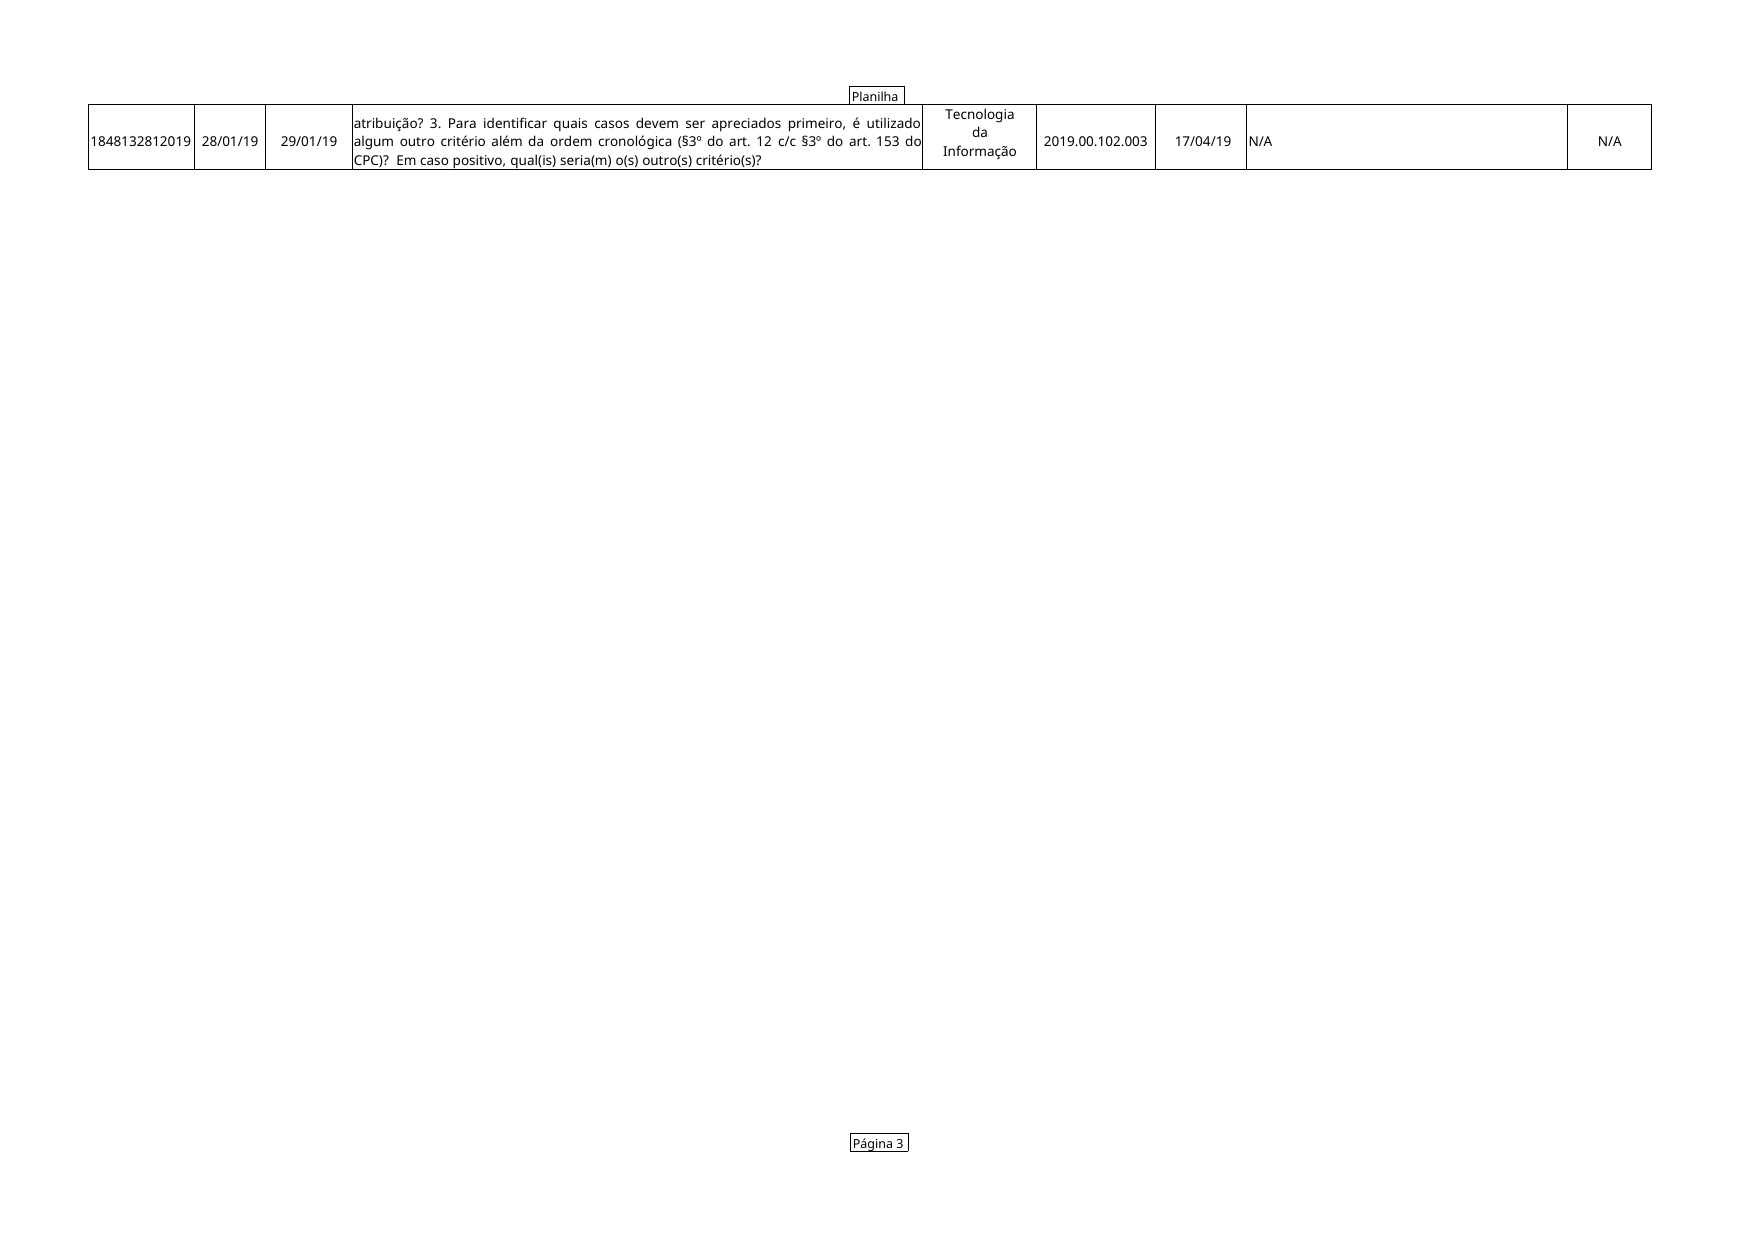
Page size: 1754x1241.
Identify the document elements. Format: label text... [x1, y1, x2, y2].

table_cell 28/01/19 [195, 105, 265, 169]
table_cell 29/01/19 [266, 105, 352, 169]
table_cell 2019.00.102.003 [1037, 105, 1155, 169]
table_cell N/A [1568, 105, 1651, 169]
table_cell N/A [1247, 105, 1567, 169]
table_cell 1848132812019 [89, 105, 194, 169]
table_cell 17/04/19 [1156, 105, 1246, 169]
table_cell atribuição? 3. Para identificar quais casos devem ser apreciados primeiro, é utilizado algum outro critério além da ordem cronológica (§3º do art. 12 c/c §3º do art. 153 do CPC)? Em caso positivo, qual(is) seria(m) o(s) outro(s) critério(s)? [353, 105, 922, 169]
table_cell Tecnologia da Informação [923, 105, 1036, 169]
